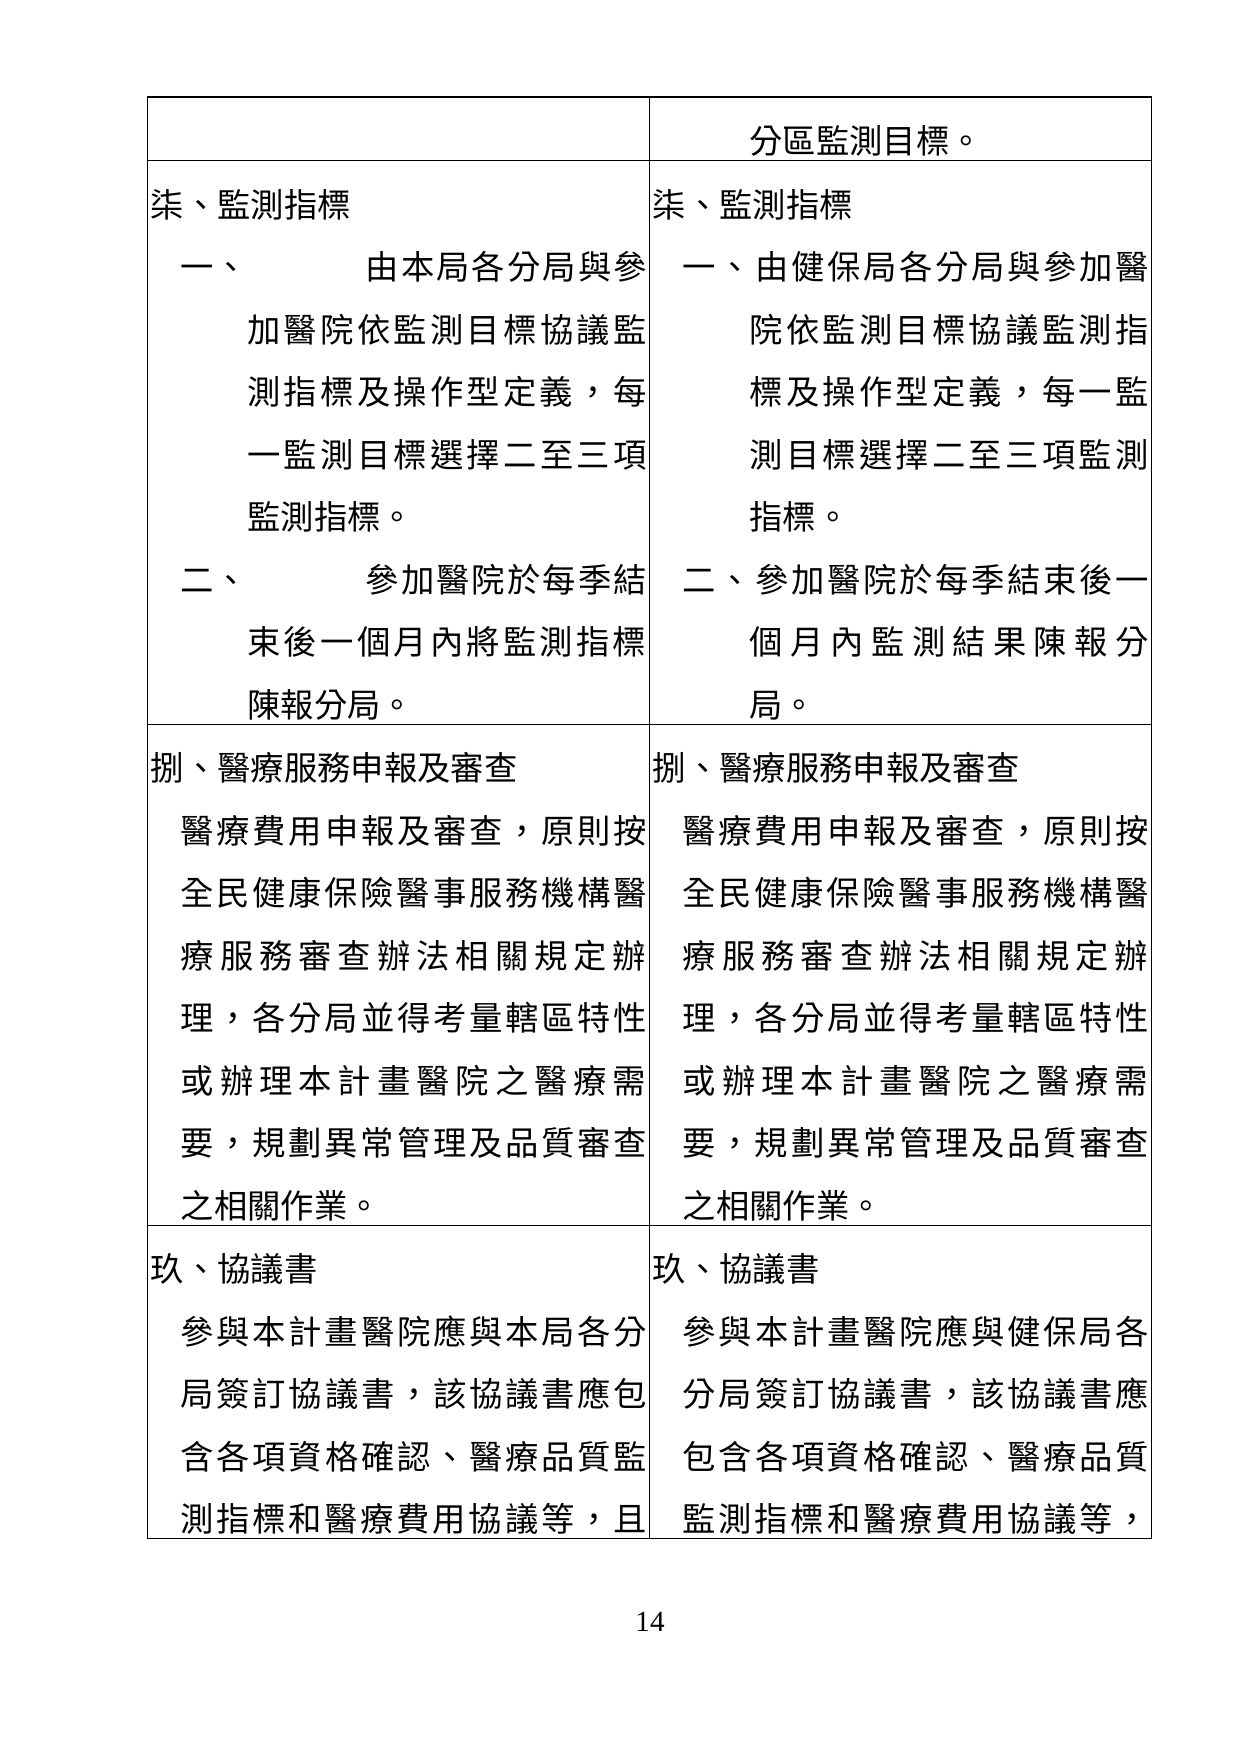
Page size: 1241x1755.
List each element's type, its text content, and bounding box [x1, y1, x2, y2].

table_cell 柒、監測指標 一、 由本局各分局與參加醫院依監測目標協議監測指標及操作型定義，每一監測目標選擇二至三項監測指標。 二、 參加醫院於每季結束後一個月內將監測指標陳報分局。 [148, 161, 649, 723]
table_cell 捌、醫療服務申報及審查 醫療費用申報及審查，原則按全民健康保險醫事服務機構醫療服務審查辦法相關規定辦理，各分局並得考量轄區特性或辦理本計畫醫院之醫療需要，規劃異常管理及品質審查之相關作業。 [148, 725, 649, 1224]
table_cell 捌、醫療服務申報及審查 醫療費用申報及審查，原則按全民健康保險醫事服務機構醫療服務審查辦法相關規定辦理，各分局並得考量轄區特性或辦理本計畫醫院之醫療需要，規劃異常管理及品質審查之相關作業。 [650, 725, 1151, 1224]
table_cell 柒、監測指標 一、由健保局各分局與參加醫院依監測目標協議監測指標及操作型定義，每一監測目標選擇二至三項監測指標。 二、參加醫院於每季結束後一個月內監測結果陳報分局。 [650, 161, 1151, 723]
table_cell 玖、協議書 參與本計畫醫院應與健保局各分局簽訂協議書，該協議書應包含各項資格確認、醫療品質監測指標和醫療費用協議等， [650, 1226, 1151, 1538]
table_cell 分區監測目標。 [650, 98, 1151, 160]
table_cell [148, 98, 649, 160]
table_cell 玖、協議書 參與本計畫醫院應與本局各分局簽訂協議書，該協議書應包含各項資格確認、醫療品質監測指標和醫療費用協議等，且 [148, 1226, 649, 1538]
